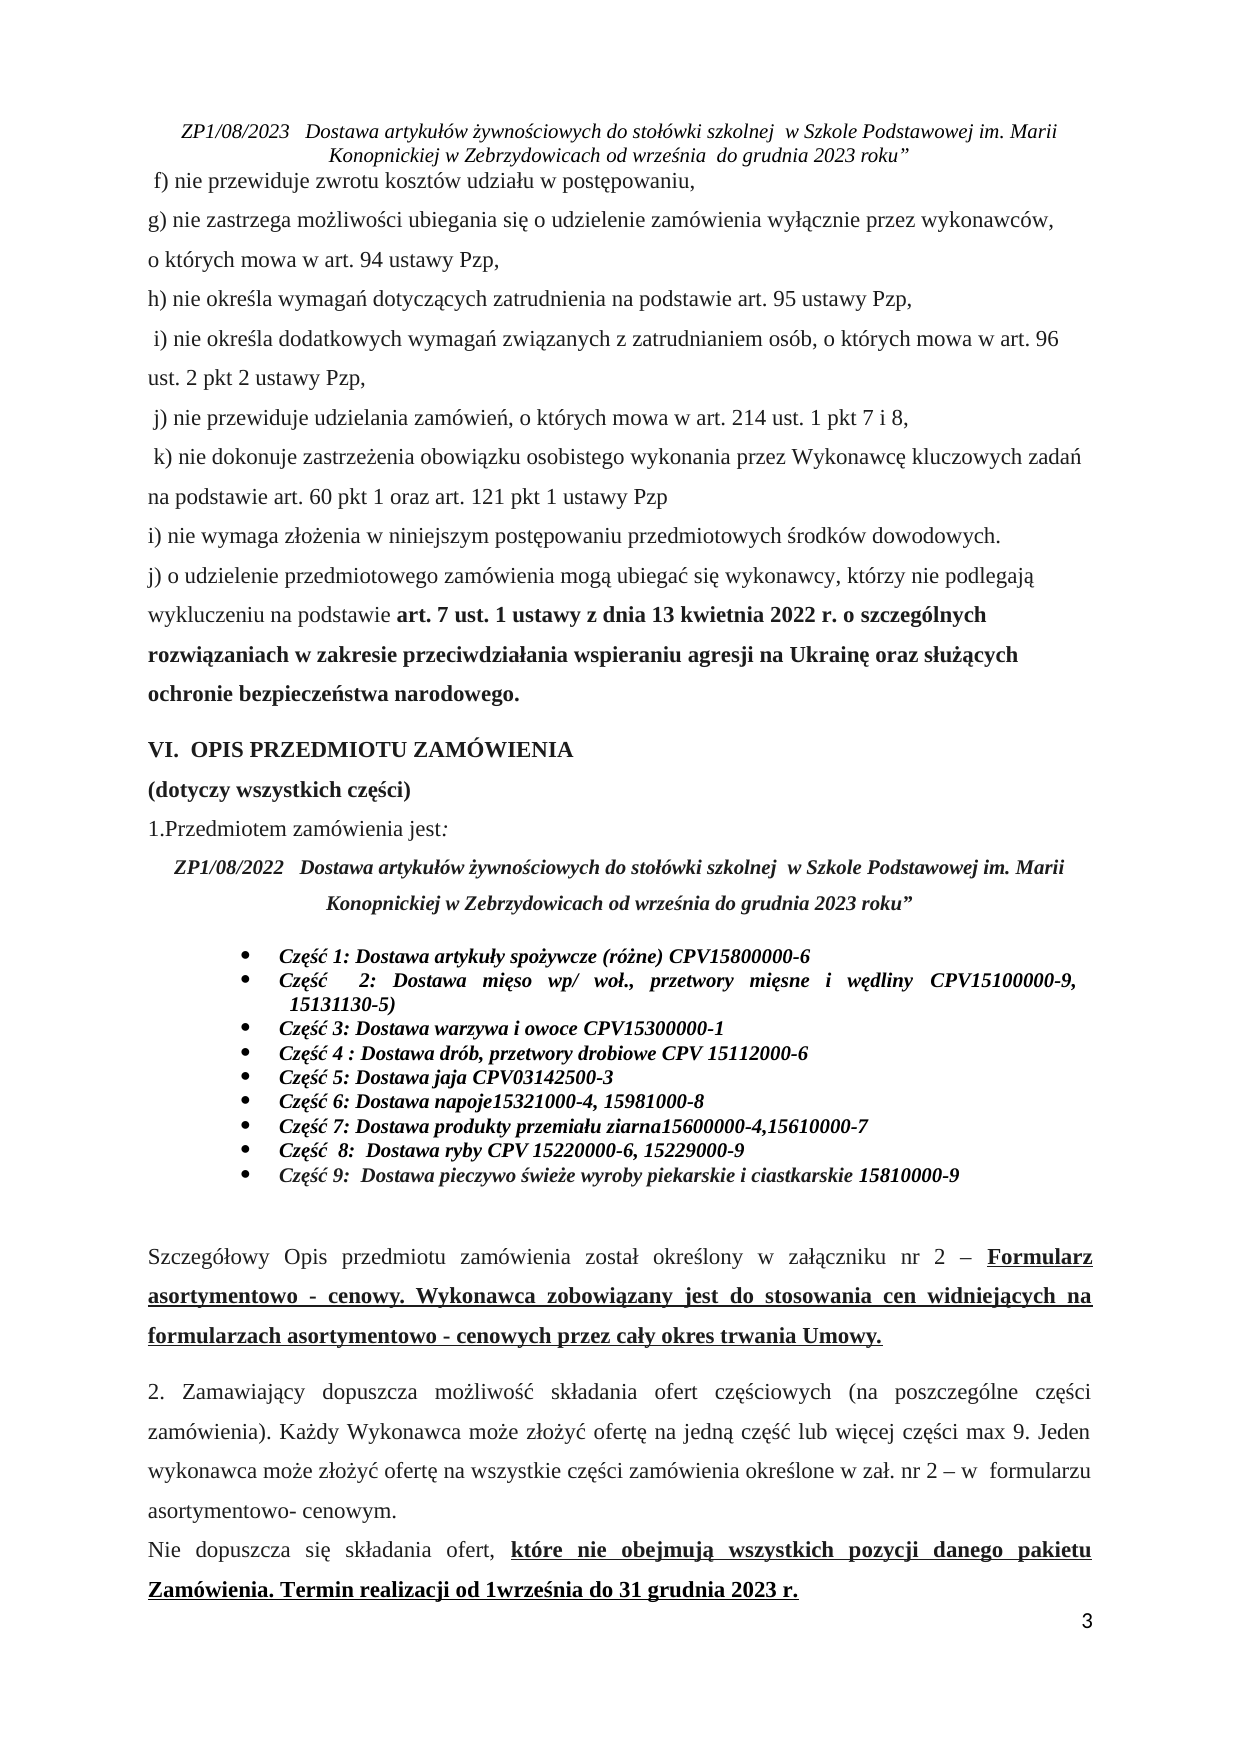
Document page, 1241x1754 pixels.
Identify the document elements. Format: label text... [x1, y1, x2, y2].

list Część 5: Dostawa jaja CPV03142500-3 [241, 1065, 1093, 1089]
list Część 3: Dostawa warzywa i owoce CPV15300000-1 [241, 1016, 1093, 1041]
text formularzach asortymentowo - cenowych przez cały okres trwania Umowy. [148, 1307, 1093, 1348]
text 2. Zamawiający dopuszcza możliwość składania ofert częściowych (na poszczególne części zamówienia). Każdy Wykonawca może złożyć ofertę na jedną część lub więcej części max 9. Jeden wykonawca może złożyć ofertę na wszystkie części zamówienia określone w zał. nr 2 – w formularzu asortymentowo- cenowym. [148, 1378, 1093, 1523]
list Część 1: Dostawa artykuły spożywcze (różne) CPV15800000-6 [241, 943, 1093, 968]
text f) nie przewiduje zwrotu kosztów udziału w postępowaniu, g) nie zastrzega możliwości ubiegania się o udzielenie zamówienia wyłącznie przez wykonawców, o których mowa w art. 94 ustawy Pzp, h) nie określa wymagań dotyczących zatrudnienia na podstawie art. 95 ustawy Pzp, i) nie określa dodatkowych wymagań związanych z zatrudnianiem osób, o których mowa w art. 96 ust. 2 pkt 2 ustawy Pzp, j) nie przewiduje udzielania zamówień, o których mowa w art. 214 ust. 1 pkt 7 i 8, k) nie dokonuje zastrzeżenia obowiązku osobistego wykonania przez Wykonawcę kluczowych zadań na podstawie art. 60 pkt 1 oraz art. 121 pkt 1 ustawy Pzp i) nie wymaga złożenia w niniejszym postępowaniu przedmiotowych środków dowodowych. j) o udzielenie przedmiotowego zamówienia mogą ubiegać się wykonawcy, którzy nie podlegają wykluczeniu na podstawie art. 7 ust. 1 ustawy z dnia 13 kwietnia 2022 r. o szczególnych rozwiązaniach w zakresie przeciwdziałania wspieraniu agresji na Ukrainę oraz służących ochronie bezpieczeństwa narodowego. [148, 167, 1093, 707]
text Nie dopuszcza się składania ofert, które nie obejmują wszystkich pozycji danego pakietu Zamówienia. Termin realizacji od 1września do 31 grudnia 2023 r. [148, 1536, 1093, 1602]
text (dotyczy wszystkich części) [148, 776, 1093, 802]
list Część 6: Dostawa napoje15321000-4, 15981000-8 [241, 1089, 1093, 1114]
text VI. OPIS PRZEDMIOTU ZAMÓWIENIA [148, 736, 1093, 763]
list Część 2: Dostawa mięso wp/ woł., przetwory mięsne i wędliny CPV15100000-9, 515131130-5) )1120 [241, 968, 1093, 1016]
list Część 9: Dostawa pieczywo świeże wyroby piekarskie i ciastkarskie 15810000-9 [241, 1163, 1093, 1187]
list Część 4 : Dostawa drób, przetwory drobiowe CPV 15112000-6 [241, 1041, 1093, 1065]
list Część 7: Dostawa produkty przemiału ziarna15600000-4,15610000-7 [241, 1114, 1093, 1138]
text Szczegółowy Opis przedmiotu zamówienia został określony w załączniku nr 2 – Formularz asortymentowo - cenowy. Wykonawca zobowiązany jest do stosowania cen widniejących na [148, 1243, 1093, 1305]
text 1.Przedmiotem zamówienia jest: [148, 815, 1093, 842]
text ZP1/08/2022 Dostawa artykułów żywnościowych do stołówki szkolnej w Szkole Podstawowej im. Marii Konopnickiej w Zebrzydowicach od września do grudnia 2023 roku” [148, 855, 1093, 915]
list Część 8: Dostawa ryby CPV 15220000-6, 15229000-9 [241, 1138, 1093, 1163]
